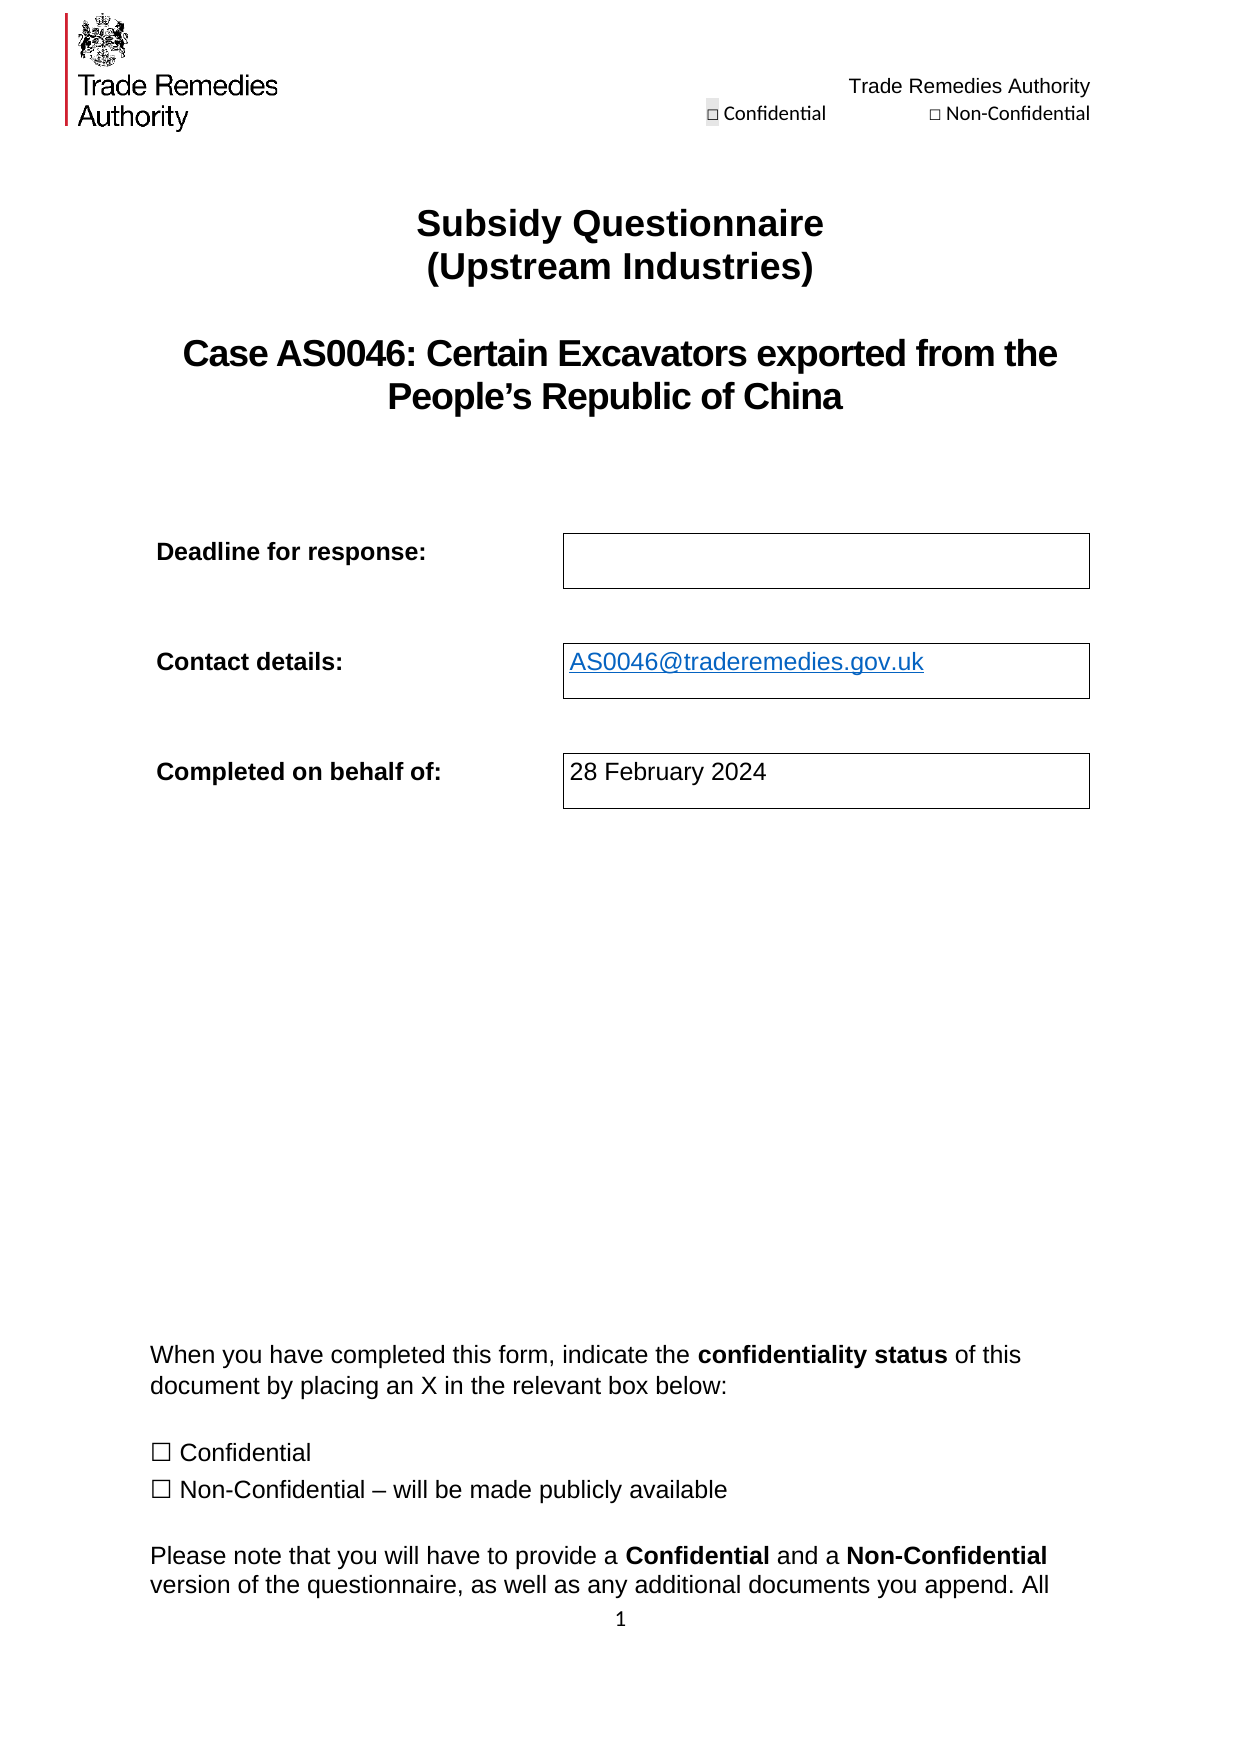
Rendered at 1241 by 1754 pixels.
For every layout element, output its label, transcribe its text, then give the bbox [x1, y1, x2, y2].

table_cell AS0046@traderemedies.gov.uk [564, 644, 1089, 698]
table_cell 28 February 2024 [564, 754, 1089, 808]
table_header [564, 534, 1089, 588]
table_cell Completed on behalf of: [150, 753, 563, 808]
table_cell [564, 589, 1089, 643]
table_cell [150, 588, 563, 643]
text (Upstream Industries) [150, 244, 1090, 288]
text Please note that you will have to provide a Confidential and a Non-Confidential version of the questionnaire, as well as any additional documents you append. All [150, 1541, 1090, 1598]
text Case AS0046: Certain Excavators exported from the People’s Republic of China [150, 331, 1090, 417]
text Subsidy Questionnaire [150, 201, 1090, 244]
table_cell [564, 699, 1089, 753]
table_header Deadline for response: [150, 533, 563, 588]
table_cell Contact details: [150, 643, 563, 698]
text ☐ Confidential [150, 1434, 1090, 1468]
text ☐ Non-Confidential – will be made publicly available [150, 1472, 1090, 1506]
text When you have completed this form, indicate the confidentiality status of this document by placing an X in the relevant box below: [150, 1340, 1090, 1400]
table_cell [150, 698, 563, 753]
